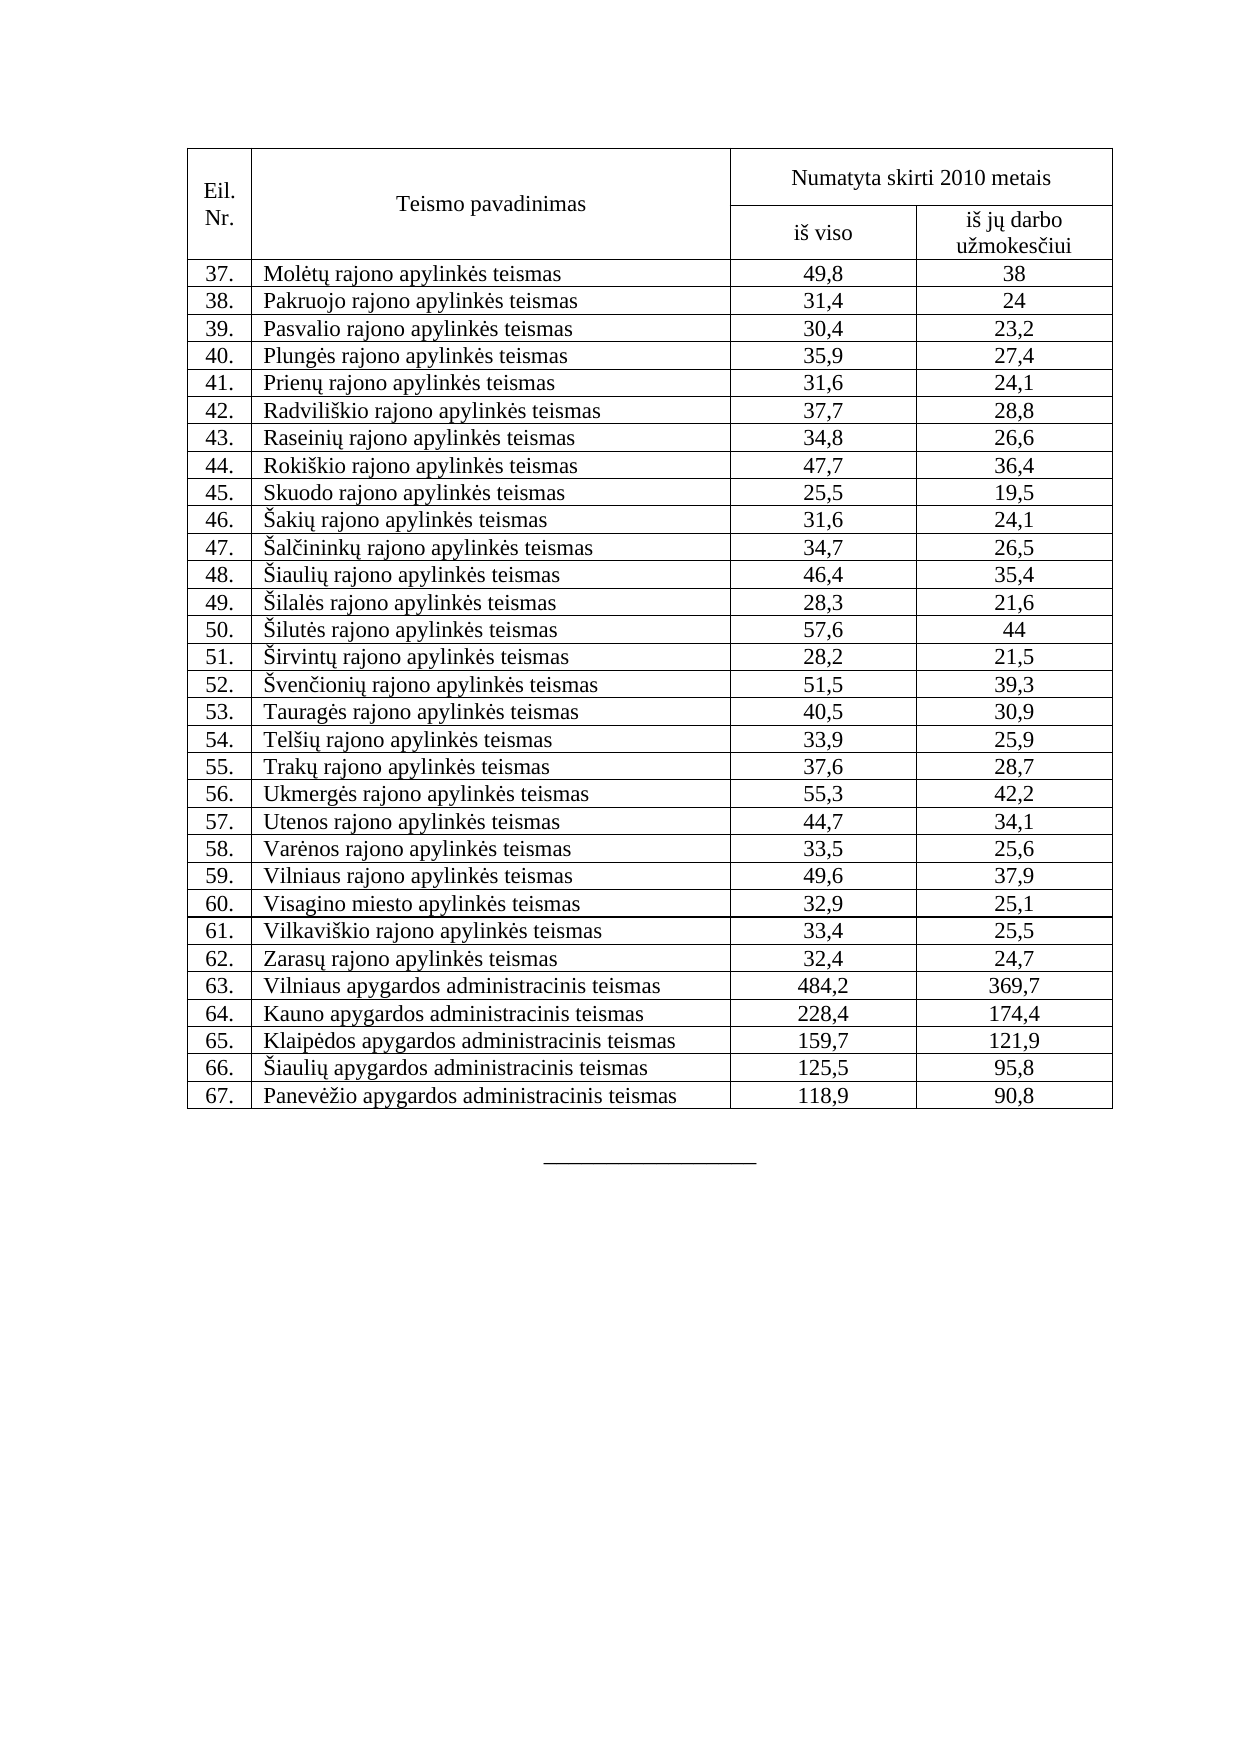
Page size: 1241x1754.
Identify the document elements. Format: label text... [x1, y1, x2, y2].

table_cell 59. [188, 863, 251, 889]
table_cell 25,1 [917, 890, 1112, 916]
table_cell Molėtų rajono apylinkės teismas [252, 260, 730, 286]
table_cell 26,5 [917, 534, 1112, 560]
table_cell 19,5 [917, 479, 1112, 505]
table_cell 27,4 [917, 342, 1112, 368]
table_cell 159,7 [731, 1027, 916, 1053]
table_cell Širvintų rajono apylinkės teismas [252, 644, 730, 670]
table_cell 42,2 [917, 780, 1112, 807]
table_cell Šakių rajono apylinkės teismas [252, 506, 730, 533]
table_cell 49. [188, 589, 251, 615]
table_cell 55,3 [731, 780, 916, 807]
table_cell 26,6 [917, 424, 1112, 451]
table_header Eil. Nr. [188, 149, 251, 259]
table_cell 66. [188, 1054, 251, 1081]
table_cell Šalčininkų rajono apylinkės teismas [252, 534, 730, 560]
table_cell Pakruojo rajono apylinkės teismas [252, 287, 730, 314]
table_cell 484,2 [731, 972, 916, 998]
table_cell 40,5 [731, 698, 916, 724]
table_cell 25,9 [917, 726, 1112, 752]
table_cell 33,9 [731, 726, 916, 752]
table_cell Šiaulių rajono apylinkės teismas [252, 561, 730, 588]
table_cell Rokiškio rajono apylinkės teismas [252, 452, 730, 478]
table_cell 28,3 [731, 589, 916, 615]
table_cell 54. [188, 726, 251, 752]
table_cell 41. [188, 370, 251, 396]
table_cell 33,4 [731, 918, 916, 944]
table_cell 48. [188, 561, 251, 588]
table_cell 40. [188, 342, 251, 368]
table_cell 35,4 [917, 561, 1112, 588]
table_cell 52. [188, 671, 251, 697]
table_cell 34,8 [731, 424, 916, 451]
table_cell 34,7 [731, 534, 916, 560]
table_cell 25,5 [731, 479, 916, 505]
table_cell Plungės rajono apylinkės teismas [252, 342, 730, 368]
table_cell 228,4 [731, 1000, 916, 1026]
table_cell 67. [188, 1082, 251, 1108]
table_cell 24,1 [917, 370, 1112, 396]
table_cell 58. [188, 835, 251, 862]
table_cell Raseinių rajono apylinkės teismas [252, 424, 730, 451]
table_cell 90,8 [917, 1082, 1112, 1108]
table_cell 36,4 [917, 452, 1112, 478]
table_cell 65. [188, 1027, 251, 1053]
table_cell Utenos rajono apylinkės teismas [252, 808, 730, 834]
table_cell Zarasų rajono apylinkės teismas [252, 945, 730, 971]
table_cell Tauragės rajono apylinkės teismas [252, 698, 730, 724]
table_cell 44. [188, 452, 251, 478]
table_cell 95,8 [917, 1054, 1112, 1081]
table_cell 30,4 [731, 315, 916, 341]
table_cell 25,6 [917, 835, 1112, 862]
table_cell Švenčionių rajono apylinkės teismas [252, 671, 730, 697]
table_cell 30,9 [917, 698, 1112, 724]
table_cell Kauno apygardos administracinis teismas [252, 1000, 730, 1026]
table_cell 39. [188, 315, 251, 341]
table_cell 42. [188, 397, 251, 423]
table_header Teismo pavadinimas [252, 149, 730, 259]
table_cell 28,2 [731, 644, 916, 670]
table_cell 60. [188, 890, 251, 916]
table_cell 64. [188, 1000, 251, 1026]
table_cell iš jų darbo užmokesčiui [917, 206, 1112, 259]
table_cell 121,9 [917, 1027, 1112, 1053]
table_cell 21,5 [917, 644, 1112, 670]
table_cell 55. [188, 753, 251, 779]
table_cell Varėnos rajono apylinkės teismas [252, 835, 730, 862]
table_cell 32,4 [731, 945, 916, 971]
table_cell 43. [188, 424, 251, 451]
table_cell 62. [188, 945, 251, 971]
table_cell 45. [188, 479, 251, 505]
table_cell 31,6 [731, 506, 916, 533]
table_header Numatyta skirti 2010 metais [731, 149, 1112, 205]
table_cell Trakų rajono apylinkės teismas [252, 753, 730, 779]
table_cell 51. [188, 644, 251, 670]
table_cell Telšių rajono apylinkės teismas [252, 726, 730, 752]
table_cell 174,4 [917, 1000, 1112, 1026]
table_cell Vilniaus rajono apylinkės teismas [252, 863, 730, 889]
table_cell 32,9 [731, 890, 916, 916]
table_cell 21,6 [917, 589, 1112, 615]
table_cell 25,5 [917, 918, 1112, 944]
table_cell Visagino miesto apylinkės teismas [252, 890, 730, 916]
table_cell 53. [188, 698, 251, 724]
table_cell Radviliškio rajono apylinkės teismas [252, 397, 730, 423]
table_cell Šilalės rajono apylinkės teismas [252, 589, 730, 615]
table_cell 61. [188, 918, 251, 944]
table_cell 38. [188, 287, 251, 314]
table_cell Vilkaviškio rajono apylinkės teismas [252, 918, 730, 944]
table_cell 118,9 [731, 1082, 916, 1108]
table_cell 35,9 [731, 342, 916, 368]
table_cell 39,3 [917, 671, 1112, 697]
table_cell 44,7 [731, 808, 916, 834]
table_cell 24 [917, 287, 1112, 314]
table_cell 369,7 [917, 972, 1112, 998]
table_cell Skuodo rajono apylinkės teismas [252, 479, 730, 505]
table_cell 28,7 [917, 753, 1112, 779]
text _________________ [177, 1138, 1122, 1167]
table_cell 47,7 [731, 452, 916, 478]
table_cell 34,1 [917, 808, 1112, 834]
table_cell Šilutės rajono apylinkės teismas [252, 616, 730, 642]
table_cell 37,6 [731, 753, 916, 779]
table_cell Vilniaus apygardos administracinis teismas [252, 972, 730, 998]
table_cell 37,9 [917, 863, 1112, 889]
table_cell 57,6 [731, 616, 916, 642]
table_cell 24,1 [917, 506, 1112, 533]
table_cell 46. [188, 506, 251, 533]
table_cell 37,7 [731, 397, 916, 423]
table_cell 57. [188, 808, 251, 834]
table_cell 28,8 [917, 397, 1112, 423]
table_cell Klaipėdos apygardos administracinis teismas [252, 1027, 730, 1053]
table_cell 37. [188, 260, 251, 286]
table_cell Panevėžio apygardos administracinis teismas [252, 1082, 730, 1108]
table_cell 31,4 [731, 287, 916, 314]
table_cell 24,7 [917, 945, 1112, 971]
table_cell Pasvalio rajono apylinkės teismas [252, 315, 730, 341]
table_cell 125,5 [731, 1054, 916, 1081]
table_cell 44 [917, 616, 1112, 642]
table_cell 49,8 [731, 260, 916, 286]
table_cell Prienų rajono apylinkės teismas [252, 370, 730, 396]
table_cell 31,6 [731, 370, 916, 396]
table_cell 56. [188, 780, 251, 807]
table_cell iš viso [731, 206, 916, 259]
table_cell 47. [188, 534, 251, 560]
table_cell 46,4 [731, 561, 916, 588]
table_cell Ukmergės rajono apylinkės teismas [252, 780, 730, 807]
table_cell 23,2 [917, 315, 1112, 341]
table_cell Šiaulių apygardos administracinis teismas [252, 1054, 730, 1081]
table_cell 49,6 [731, 863, 916, 889]
table_cell 38 [917, 260, 1112, 286]
table_cell 50. [188, 616, 251, 642]
table_cell 63. [188, 972, 251, 998]
table_cell 33,5 [731, 835, 916, 862]
table_cell 51,5 [731, 671, 916, 697]
